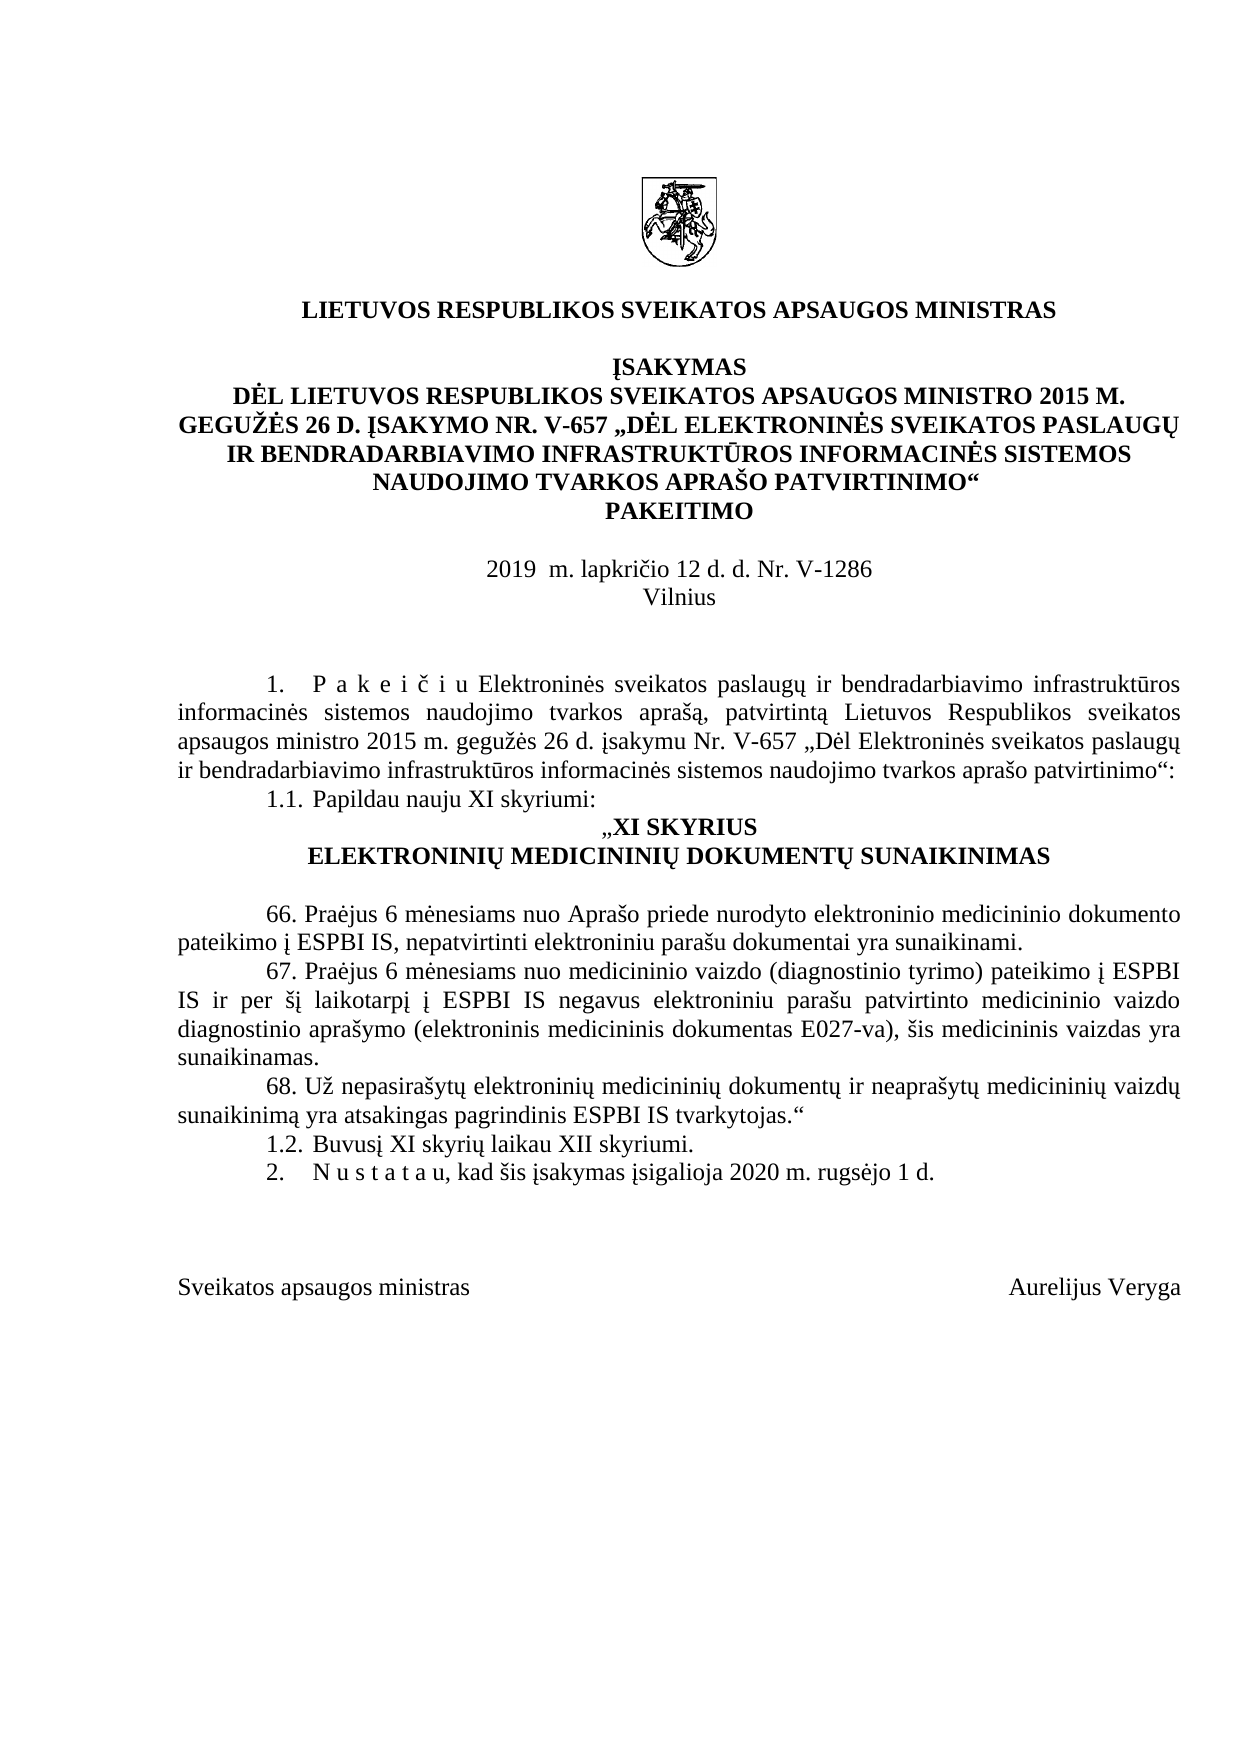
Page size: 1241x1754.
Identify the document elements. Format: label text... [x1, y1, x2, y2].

text ELEKTRONINIŲ MEDICININIŲ DOKUMENTŲ SUNAIKINIMAS [177, 841, 1181, 870]
text 66. Praėjus 6 mėnesiams nuo Aprašo priede nurodyto elektroninio medicininio dokumento pateikimo į ESPBI IS, nepatvirtinti elektroniniu parašu dokumentai yra sunaikinami. [177, 899, 1181, 956]
text PAKEITIMO [177, 496, 1181, 525]
text LIETUVOS RESPUBLIKOS SVEIKATOS APSAUGOS MINISTRAS [177, 295, 1181, 324]
text Sveikatos apsaugos ministras Aurelijus Veryga [177, 1272, 1181, 1301]
text 1. P a k e i č i u Elektroninės sveikatos paslaugų ir bendradarbiavimo infrastruktūros informacinės sistemos naudojimo tvarkos aprašą, patvirtintą Lietuvos Respublikos sveikatos apsaugos ministro 2015 m. gegužės 26 d. įsakymu Nr. V-657 „Dėl Elektroninės sveikatos paslaugų ir bendradarbiavimo infrastruktūros informacinės sistemos naudojimo tvarkos aprašo patvirtinimo“: [177, 669, 1181, 784]
text Vilnius [177, 582, 1181, 611]
text 68. Už nepasirašytų elektroninių medicininių dokumentų ir neaprašytų medicininių vaizdų sunaikinimą yra atsakingas pagrindinis ESPBI IS tvarkytojas.“ [177, 1071, 1181, 1129]
text 1.1. Papildau nauju XI skyriumi: [177, 784, 1181, 812]
text 2. N u s t a t a u, kad šis įsakymas įsigalioja 2020 m. rugsėjo 1 d. [177, 1157, 1181, 1186]
text ĮSAKYMAS [177, 352, 1181, 381]
text 1.2. Buvusį XI skyrių laikau XII skyriumi. [177, 1129, 1181, 1157]
text „XI SKYRIUS [177, 812, 1181, 841]
text 67. Praėjus 6 mėnesiams nuo medicininio vaizdo (diagnostinio tyrimo) pateikimo į ESPBI IS ir per šį laikotarpį į ESPBI IS negavus elektroniniu parašu patvirtinto medicininio vaizdo diagnostinio aprašymo (elektroninis medicininis dokumentas E027-va), šis medicininis vaizdas yra sunaikinamas. [177, 956, 1181, 1071]
text DĖL LIETUVOS RESPUBLIKOS SVEIKATOS APSAUGOS MINISTRO 2015 M. GEGUŽĖS 26 D. ĮSAKYMO NR. V-657 „DĖL ELEKTRONINĖS SVEIKATOS PASLAUGŲ IR BENDRADARBIAVIMO INFRASTRUKTŪROS INFORMACINĖS SISTEMOS NAUDOJIMO TVARKOS APRAŠO PATVIRTINIMO“ [177, 381, 1181, 496]
text 2019 m. lapkričio 12 d. d. Nr. V-1286 [177, 554, 1181, 582]
